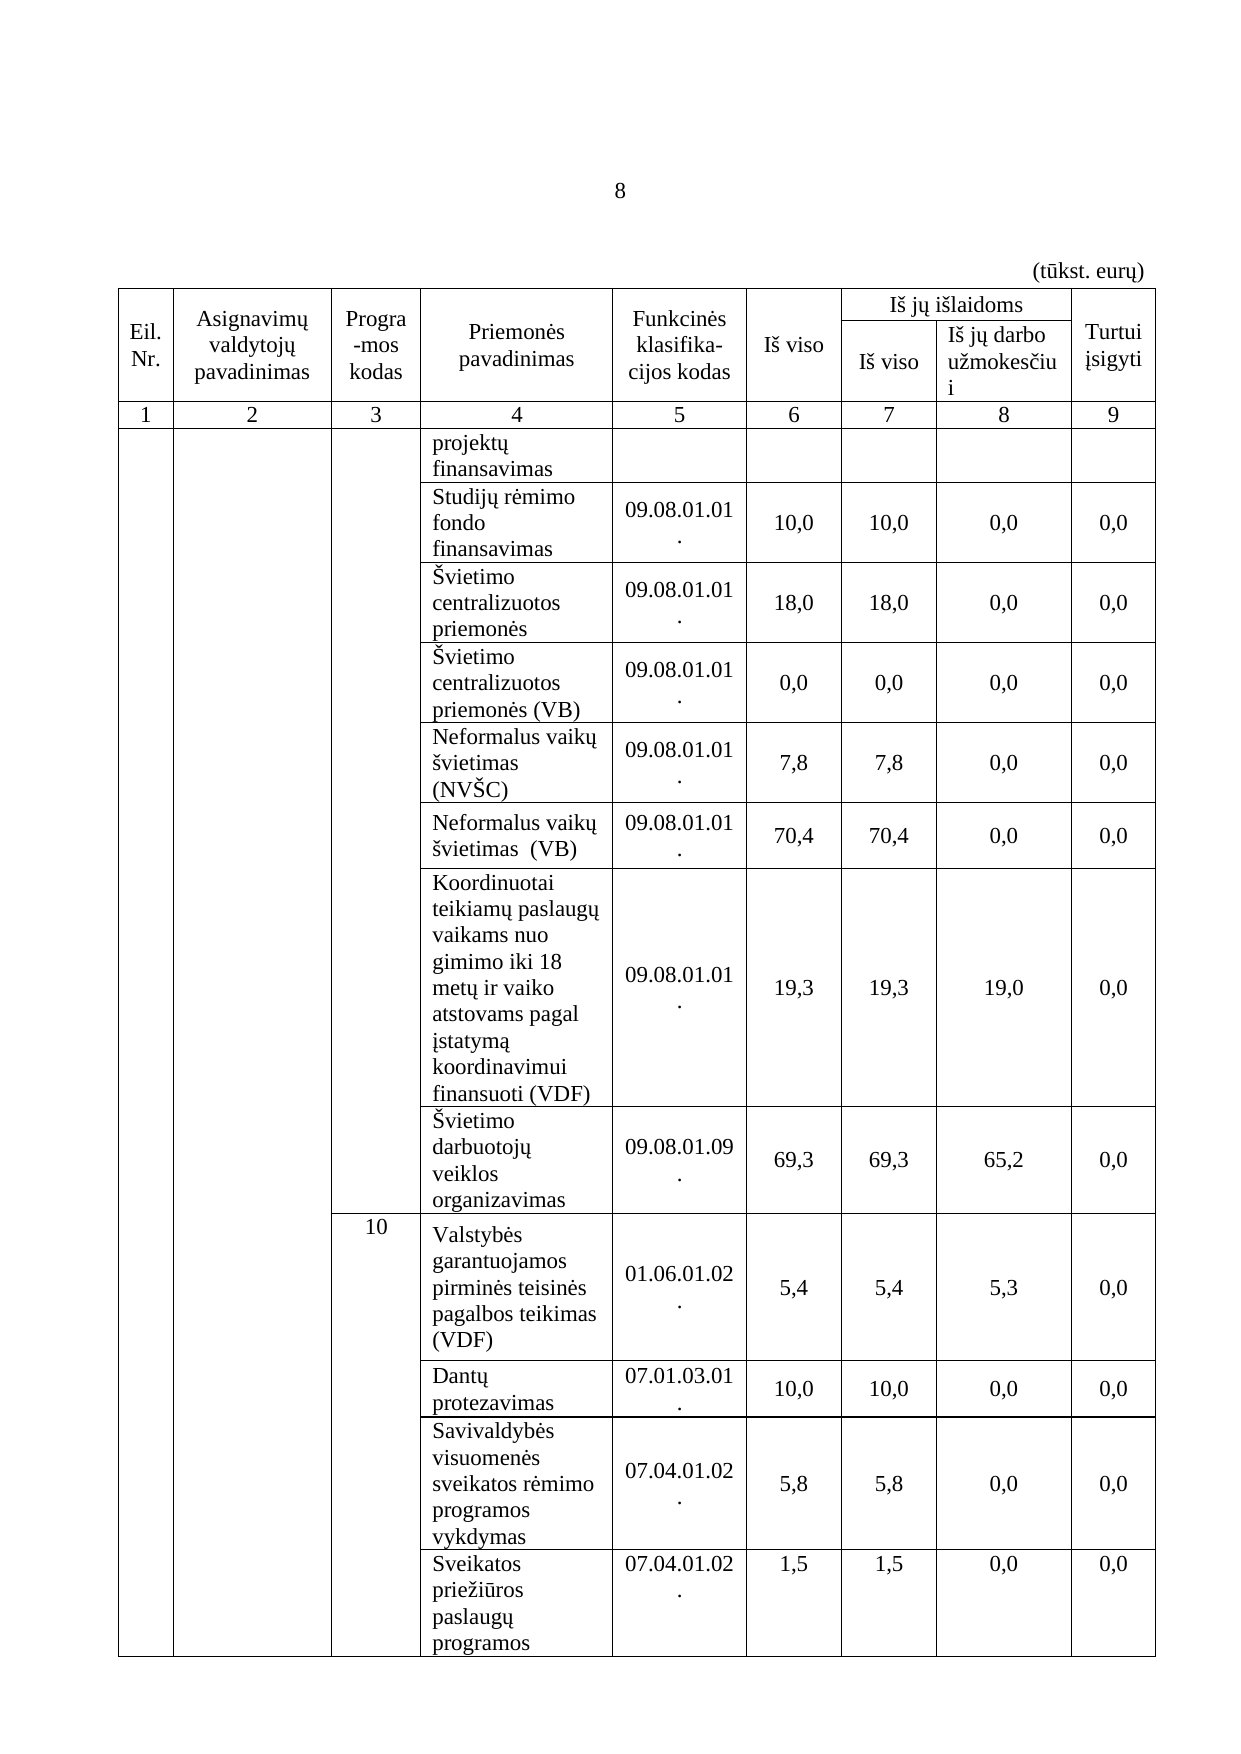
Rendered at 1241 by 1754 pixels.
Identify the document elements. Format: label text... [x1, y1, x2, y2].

table_cell Priemonės pavadinimas [421, 289, 612, 401]
table_cell 07.01.03.01. [613, 1361, 746, 1416]
table_cell 8 [937, 402, 1071, 428]
table_cell 69,3 [747, 1107, 841, 1212]
table_cell 70,4 [842, 803, 936, 868]
table_cell [613, 429, 746, 482]
table_cell 0,0 [747, 643, 841, 722]
table_cell 1,5 [842, 1550, 936, 1656]
table_cell Asignavimų valdytojų pavadinimas [174, 289, 331, 401]
table_cell 10,0 [747, 1361, 841, 1416]
table_header [841, 253, 936, 288]
table_cell 09.08.01.01. [613, 483, 746, 562]
table_cell Dantų protezavimas [421, 1361, 612, 1416]
table_cell Neformalus vaikų švietimas (VB) [421, 803, 612, 868]
table_cell 0,0 [1072, 1361, 1155, 1416]
table_cell 65,2 [937, 1107, 1071, 1212]
table_cell 09.08.01.01. [613, 643, 746, 722]
table_header [331, 253, 421, 288]
table_cell 18,0 [842, 563, 936, 642]
table_cell 1 [119, 402, 173, 428]
table_cell [937, 429, 1071, 482]
table_cell [119, 429, 173, 1656]
table_header [173, 253, 331, 288]
table_cell 18,0 [747, 563, 841, 642]
table_cell 7,8 [747, 723, 841, 802]
table_cell 7,8 [842, 723, 936, 802]
table_cell 2 [174, 402, 331, 428]
table_cell Iš jų darbo užmokesčiui [937, 321, 1071, 401]
table_cell 1,5 [747, 1550, 841, 1656]
table_cell 69,3 [842, 1107, 936, 1212]
table_cell 09.08.01.01. [613, 803, 746, 868]
table_cell Neformalus vaikų švietimas (NVŠC) [421, 723, 612, 802]
table_cell 19,0 [937, 869, 1071, 1106]
table_cell projektų finansavimas [421, 429, 612, 482]
table_cell 0,0 [937, 483, 1071, 562]
table_cell [332, 429, 420, 1212]
table_cell 5,8 [747, 1418, 841, 1549]
table_cell 0,0 [1072, 869, 1155, 1106]
table_cell [174, 429, 331, 1656]
table_cell 0,0 [1072, 803, 1155, 868]
table_cell 0,0 [1072, 483, 1155, 562]
table_cell 6 [747, 402, 841, 428]
table_header [421, 253, 613, 288]
table_cell 0,0 [1072, 643, 1155, 722]
table_cell 0,0 [937, 563, 1071, 642]
table_cell Savivaldybės visuomenės sveikatos rėmimo programos vykdymas [421, 1418, 612, 1549]
table_cell 0,0 [1072, 563, 1155, 642]
table_cell 0,0 [937, 723, 1071, 802]
table_cell 3 [332, 402, 420, 428]
table_cell 0,0 [937, 803, 1071, 868]
table_cell 19,3 [747, 869, 841, 1106]
table_cell Švietimo centralizuotos priemonės (VB) [421, 643, 612, 722]
table_cell 09.08.01.09. [613, 1107, 746, 1212]
table_cell 10 [332, 1214, 420, 1656]
table_cell 09.08.01.01. [613, 869, 746, 1106]
table_cell 0,0 [937, 643, 1071, 722]
table_cell 7 [842, 402, 936, 428]
table_cell Švietimo centralizuotos priemonės [421, 563, 612, 642]
table_cell 10,0 [842, 1361, 936, 1416]
table_cell Švietimo darbuotojų veiklos organizavimas [421, 1107, 612, 1212]
table_cell 0,0 [1072, 1418, 1155, 1549]
table_cell 70,4 [747, 803, 841, 868]
table_cell 5,4 [747, 1214, 841, 1360]
table_cell 5 [613, 402, 746, 428]
table_cell Funkcinės klasifika-cijos kodas [613, 289, 746, 401]
table_cell Studijų rėmimo fondo finansavimas [421, 483, 612, 562]
table_cell 5,4 [842, 1214, 936, 1360]
table_cell [842, 429, 936, 482]
table_cell 0,0 [1072, 1550, 1155, 1656]
table_cell Turtui įsigyti [1072, 289, 1155, 401]
table_cell Sveikatos priežiūros paslaugų programos [421, 1550, 612, 1656]
table_cell 5,8 [842, 1418, 936, 1549]
table_cell Iš viso [842, 321, 936, 401]
table_cell 0,0 [937, 1418, 1071, 1549]
table_cell Iš viso [747, 289, 841, 401]
table_header [118, 253, 173, 288]
table_cell 0,0 [1072, 723, 1155, 802]
table_cell 4 [421, 402, 612, 428]
table_cell Koordinuotai teikiamų paslaugų vaikams nuo gimimo iki 18 metų ir vaiko atstovams pagal įstatymą koordinavimui finansuoti (VDF) [421, 869, 612, 1106]
table_cell 09.08.01.01. [613, 563, 746, 642]
table_cell 5,3 [937, 1214, 1071, 1360]
table_header [746, 253, 841, 288]
table_cell 01.06.01.02. [613, 1214, 746, 1360]
table_cell 0,0 [937, 1550, 1071, 1656]
table_cell 0,0 [1072, 1214, 1155, 1360]
table_cell 09.08.01.01. [613, 723, 746, 802]
table_cell 0,0 [937, 1361, 1071, 1416]
table_cell Progra-mos kodas [332, 289, 420, 401]
table_cell Eil. Nr. [119, 289, 173, 401]
table_cell 0,0 [842, 643, 936, 722]
table_header (tūkst. eurų) [936, 253, 1156, 288]
table_cell 07.04.01.02. [613, 1418, 746, 1549]
table_cell Valstybės garantuojamos pirminės teisinės pagalbos teikimas (VDF) [421, 1214, 612, 1360]
table_cell [1072, 429, 1155, 482]
table_cell 0,0 [1072, 1107, 1155, 1212]
table_cell 07.04.01.02. [613, 1550, 746, 1656]
table_cell 10,0 [747, 483, 841, 562]
table_cell 19,3 [842, 869, 936, 1106]
table_cell 10,0 [842, 483, 936, 562]
table_cell Iš jų išlaidoms [842, 289, 1071, 320]
table_cell [747, 429, 841, 482]
table_header [613, 253, 746, 288]
table_cell 9 [1072, 402, 1155, 428]
